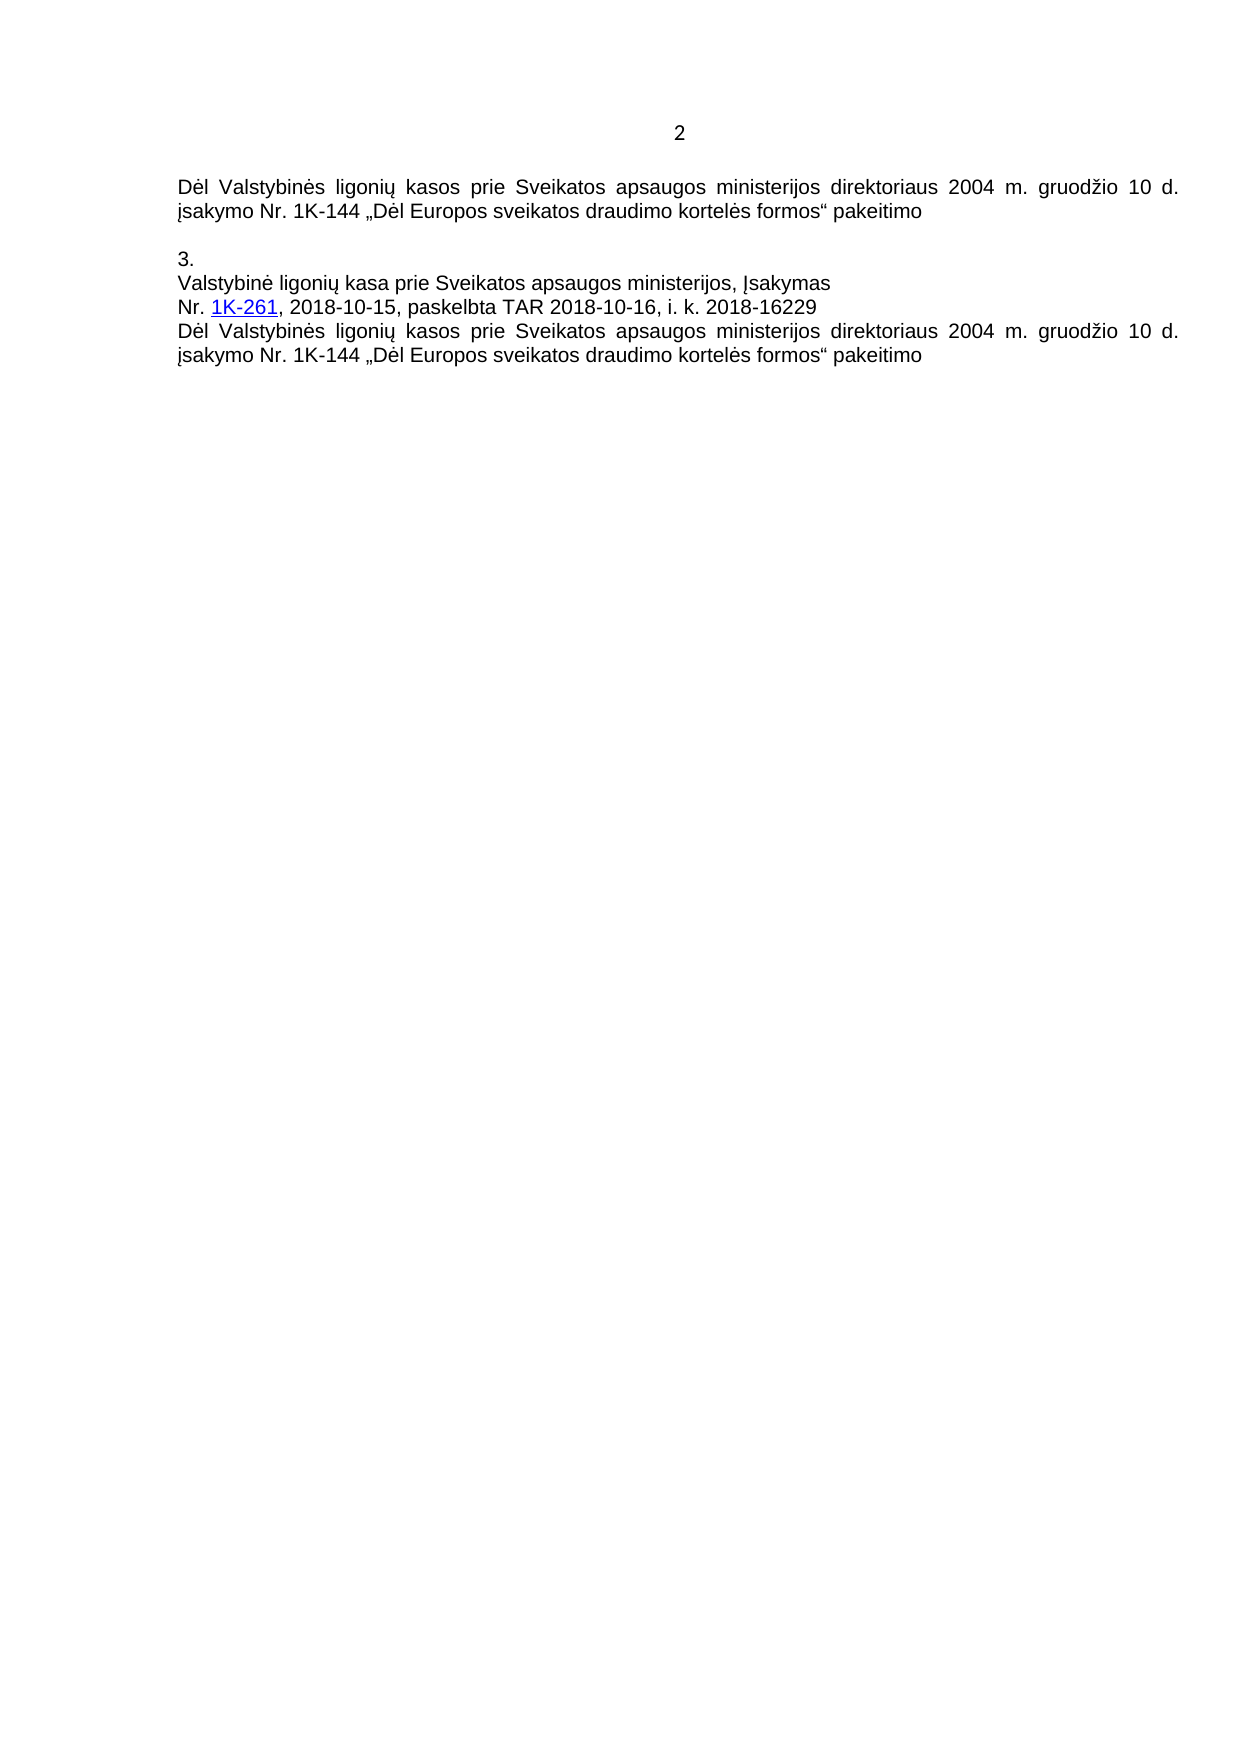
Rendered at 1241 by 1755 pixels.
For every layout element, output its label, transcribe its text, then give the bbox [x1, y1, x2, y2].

text Dėl Valstybinės ligonių kasos prie Sveikatos apsaugos ministerijos direktoriaus 2004 m. gruodžio 10 d. įsakymo Nr. 1K-144 „Dėl Europos sveikatos draudimo kortelės formos“ pakeitimo [177, 175, 1181, 223]
text Dėl Valstybinės ligonių kasos prie Sveikatos apsaugos ministerijos direktoriaus 2004 m. gruodžio 10 d. įsakymo Nr. 1K-144 „Dėl Europos sveikatos draudimo kortelės formos“ pakeitimo [177, 319, 1181, 367]
text 3. [177, 247, 1181, 271]
text Valstybinė ligonių kasa prie Sveikatos apsaugos ministerijos, Įsakymas [177, 271, 1181, 295]
text Nr. 1K-261, 2018-10-15, paskelbta TAR 2018-10-16, i. k. 2018-16229 [177, 295, 1181, 319]
